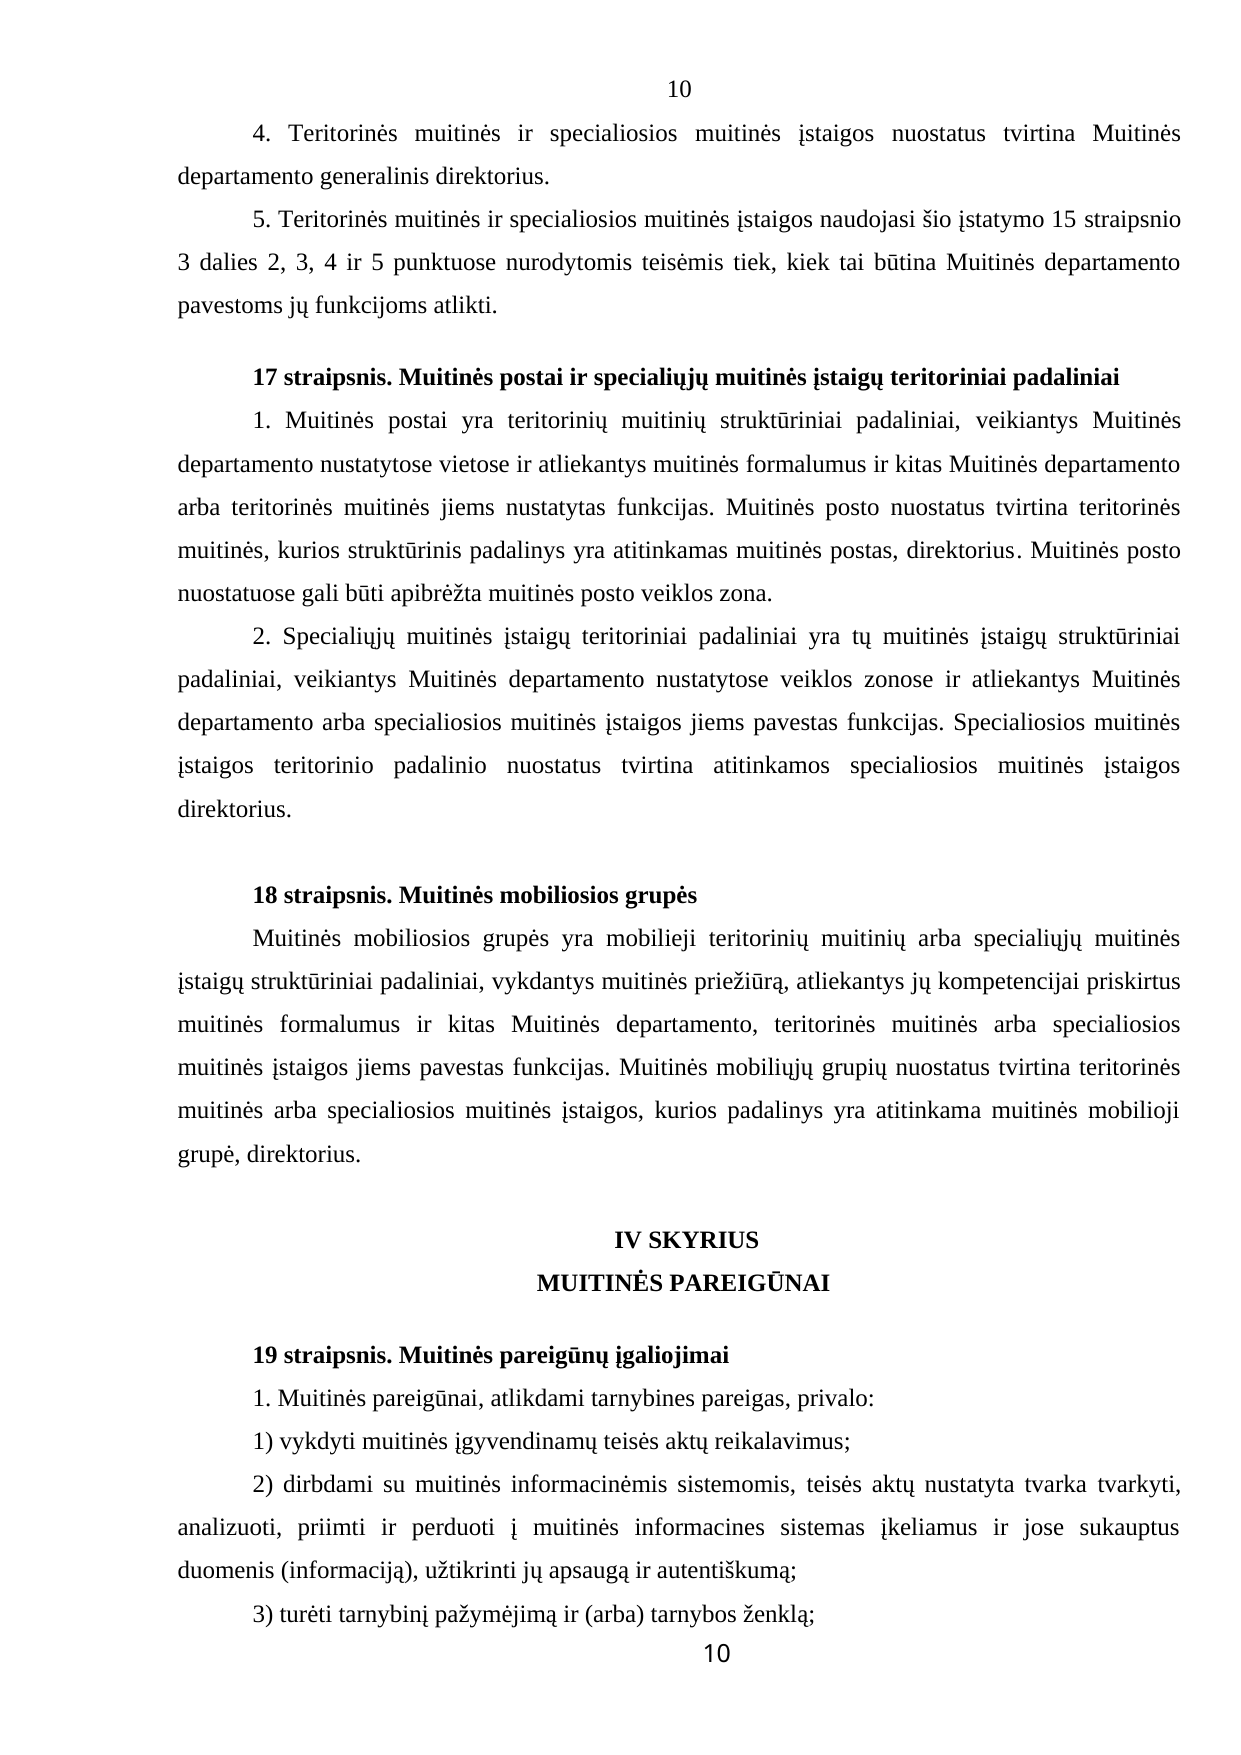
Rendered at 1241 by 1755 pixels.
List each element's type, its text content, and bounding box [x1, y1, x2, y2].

text Muitinės mobiliosios grupės yra mobilieji teritorinių muitinių arba specialiųjų muitinės įstaigų struktūriniai padaliniai, vykdantys muitinės priežiūrą, atliekantys jų kompetencijai priskirtus muitinės formalumus ir kitas Muitinės departamento, teritorinės muitinės arba specialiosios muitinės įstaigos jiems pavestas funkcijas. Muitinės mobiliųjų grupių nuostatus tvirtina teritorinės muitinės arba specialiosios muitinės įstaigos, kurios padalinys yra atitinkama muitinės mobilioji grupė, direktorius. [177, 923, 1181, 1167]
text 17 straipsnis. Muitinės postai ir specialiųjų muitinės įstaigų teritoriniai padaliniai [177, 362, 1181, 391]
text IV SKYRIUS [177, 1225, 1181, 1254]
text 3) turėti tarnybinį pažymėjimą ir (arba) tarnybos ženklą; [177, 1599, 1181, 1627]
text 4. Teritorinės muitinės ir specialiosios muitinės įstaigos nuostatus tvirtina Muitinės departamento generalinis direktorius. [177, 118, 1181, 190]
text 5. Teritorinės muitinės ir specialiosios muitinės įstaigos naudojasi šio įstatymo 15 straipsnio 3 dalies 2, 3, 4 ir 5 punktuose nurodytomis teisėmis tiek, kiek tai būtina Muitinės departamento pavestoms jų funkcijoms atlikti. [177, 204, 1181, 319]
text MUITINĖS PAREIGŪNAI [177, 1268, 1181, 1297]
text 18 straipsnis. Muitinės mobiliosios grupės [177, 880, 1181, 909]
text 1. Muitinės postai yra teritorinių muitinių struktūriniai padaliniai, veikiantys Muitinės departamento nustatytose vietose ir atliekantys muitinės formalumus ir kitas Muitinės departamento arba teritorinės muitinės jiems nustatytas funkcijas. Muitinės posto nuostatus tvirtina teritorinės muitinės, kurios struktūrinis padalinys yra atitinkamas muitinės postas, direktorius. Muitinės posto nuostatuose gali būti apibrėžta muitinės posto veiklos zona. [177, 406, 1181, 607]
text 2) dirbdami su muitinės informacinėmis sistemomis, teisės aktų nustatyta tvarka tvarkyti, analizuoti, priimti ir perduoti į muitinės informacines sistemas įkeliamus ir jose sukauptus duomenis (informaciją), užtikrinti jų apsaugą ir autentiškumą; [177, 1469, 1181, 1584]
text 2. Specialiųjų muitinės įstaigų teritoriniai padaliniai yra tų muitinės įstaigų struktūriniai padaliniai, veikiantys Muitinės departamento nustatytose veiklos zonose ir atliekantys Muitinės departamento arba specialiosios muitinės įstaigos jiems pavestas funkcijas. Specialiosios muitinės įstaigos teritorinio padalinio nuostatus tvirtina atitinkamos specialiosios muitinės įstaigos direktorius. [177, 621, 1181, 822]
text 1) vykdyti muitinės įgyvendinamų teisės aktų reikalavimus; [177, 1426, 1181, 1455]
text 19 straipsnis. Muitinės pareigūnų įgaliojimai [177, 1340, 1181, 1369]
text 1. Muitinės pareigūnai, atlikdami tarnybines pareigas, privalo: [177, 1383, 1181, 1412]
